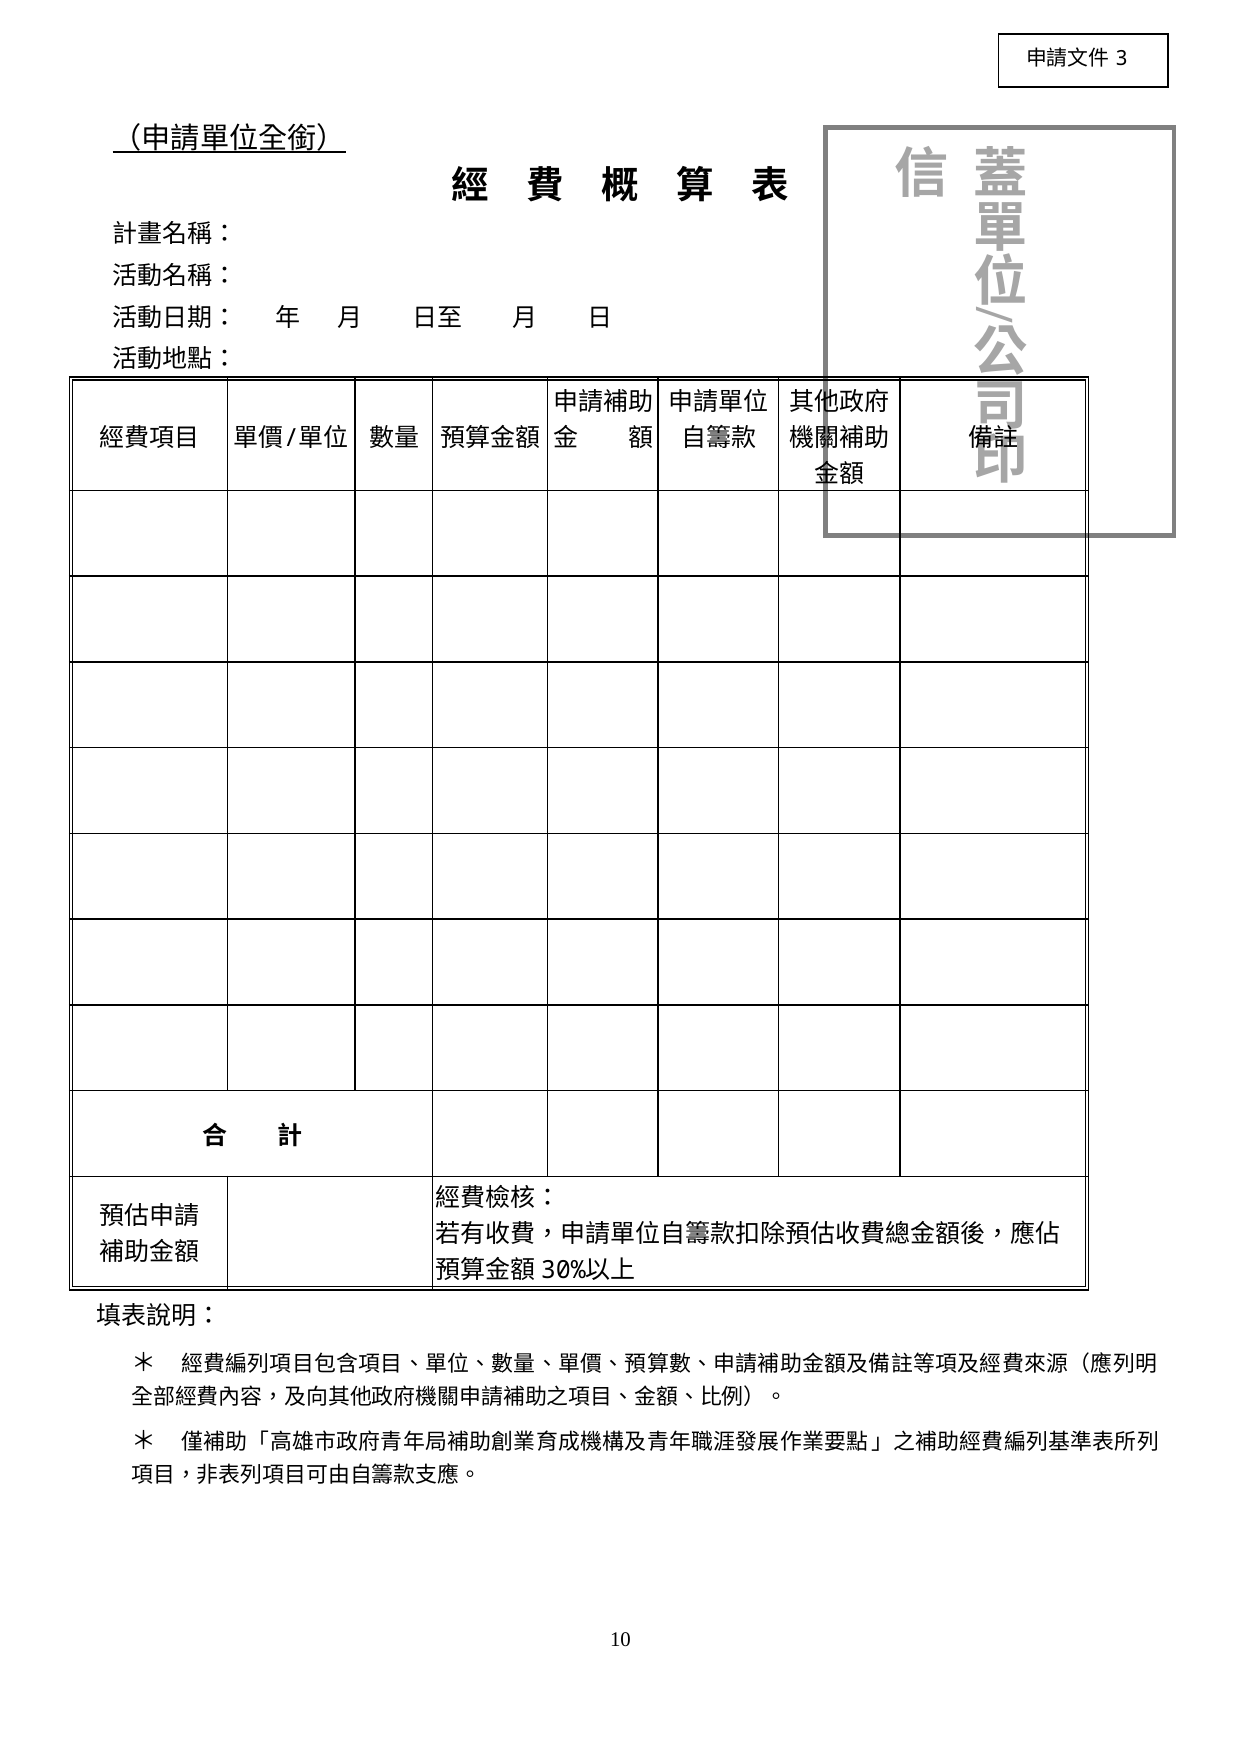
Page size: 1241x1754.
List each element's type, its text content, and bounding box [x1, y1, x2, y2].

text 活動日期： 年 月 日至 月 日 [112, 293, 823, 334]
table_cell [548, 491, 657, 575]
text （申請單位全銜） [828, 491, 899, 533]
text （申請單位全銜） [112, 122, 1128, 155]
text 蓋單位/公司印信 [883, 381, 899, 490]
table_cell [901, 748, 1085, 833]
table_cell [228, 834, 354, 918]
list 僅補助「高雄市政府青年局補助創業育成機構及青年職涯發展作業要點」之補助經費編列基準表所列項目，非表列項目可由自籌款支應。 [131, 1421, 1160, 1489]
table_cell [228, 920, 354, 1004]
table_cell 合 計 [73, 1091, 432, 1176]
table_cell [779, 577, 899, 661]
text 蓋單位/公司印信 [883, 144, 1039, 376]
table_cell [548, 1006, 657, 1090]
table_cell [659, 1006, 778, 1090]
table_cell [659, 834, 778, 918]
table_cell [901, 1091, 1085, 1176]
table_cell [433, 663, 547, 747]
table_cell [779, 663, 899, 747]
table_cell [901, 1006, 1085, 1090]
table_cell [901, 577, 1085, 661]
table_cell [356, 577, 432, 661]
table_cell [779, 920, 899, 1004]
text （申請單位全銜） [901, 491, 1085, 533]
table_header 數量 [356, 381, 432, 490]
table_header 其他政府機關補助金額 [779, 381, 823, 490]
table_cell [73, 1006, 227, 1090]
table_cell [228, 1177, 432, 1286]
table_header 申請單位 自籌款 [659, 381, 778, 490]
table_cell [901, 663, 1085, 747]
table_cell [356, 834, 432, 918]
table_cell [548, 834, 657, 918]
table_cell [356, 920, 432, 1004]
table_cell [779, 1091, 899, 1176]
table_cell [228, 748, 354, 833]
table_cell [73, 577, 227, 661]
text 經 費 概 算 表 [112, 155, 823, 209]
list 經費編列項目包含項目、單位、數量、單價、預算數、申請補助金額及備註等項及經費來源（應列明全部經費內容，及向其他政府機關申請補助之項目、金額、比例）。 [131, 1342, 1160, 1410]
table_cell 經費檢核： 若有收費，申請單位自籌款扣除預估收費總金額後，應佔預算金額30%以上 [433, 1177, 1085, 1286]
table_cell [73, 491, 227, 575]
table_cell [433, 920, 547, 1004]
table_cell [228, 1006, 354, 1090]
table_cell [548, 663, 657, 747]
table_cell [433, 577, 547, 661]
table_header 預算金額 [433, 381, 547, 490]
table_header 申請補助 金 額 [548, 381, 657, 490]
table_cell [73, 920, 227, 1004]
table_cell [228, 577, 354, 661]
table_cell [659, 920, 778, 1004]
text 活動名稱： [112, 251, 823, 293]
table_cell [228, 491, 354, 575]
table_cell [228, 663, 354, 747]
table_cell [548, 1091, 657, 1176]
table_cell [659, 1091, 778, 1176]
text 蓋單位/公司印信 [901, 491, 1039, 518]
table_cell [779, 491, 899, 575]
table_header 經費項目 [73, 381, 227, 490]
text 計畫名稱： [112, 209, 823, 251]
text 蓋單位/公司印信 [901, 381, 1039, 490]
table_cell [356, 663, 432, 747]
text 活動地點： [112, 334, 823, 376]
table_cell [356, 491, 432, 575]
table_cell [73, 663, 227, 747]
table_cell 預估申請 補助金額 [73, 1177, 227, 1286]
table_cell [356, 1006, 432, 1090]
table_cell [548, 920, 657, 1004]
table_cell [779, 834, 899, 918]
table_cell [659, 491, 778, 575]
table_cell [73, 834, 227, 918]
table_cell [433, 1006, 547, 1090]
table_cell [659, 577, 778, 661]
text （申請單位全銜） [828, 130, 1172, 533]
table_cell [433, 748, 547, 833]
table_cell [433, 491, 547, 575]
text 蓋單位/公司印信 [883, 491, 899, 518]
text 填表說明： [96, 1296, 1128, 1332]
table_cell [356, 748, 432, 833]
table_cell [779, 1006, 899, 1090]
table_cell [659, 663, 778, 747]
table_cell [901, 538, 1085, 575]
table_cell [901, 834, 1085, 918]
text （申請單位全銜） [828, 381, 883, 490]
table_cell [548, 748, 657, 833]
table_cell [779, 748, 899, 833]
table_cell [433, 834, 547, 918]
table_cell [659, 748, 778, 833]
table_header 單價/單位 [228, 381, 354, 490]
table_cell [901, 920, 1085, 1004]
table_cell [548, 577, 657, 661]
table_cell [73, 748, 227, 833]
table_cell [433, 1091, 547, 1176]
text （申請單位全銜） [1039, 381, 1085, 490]
